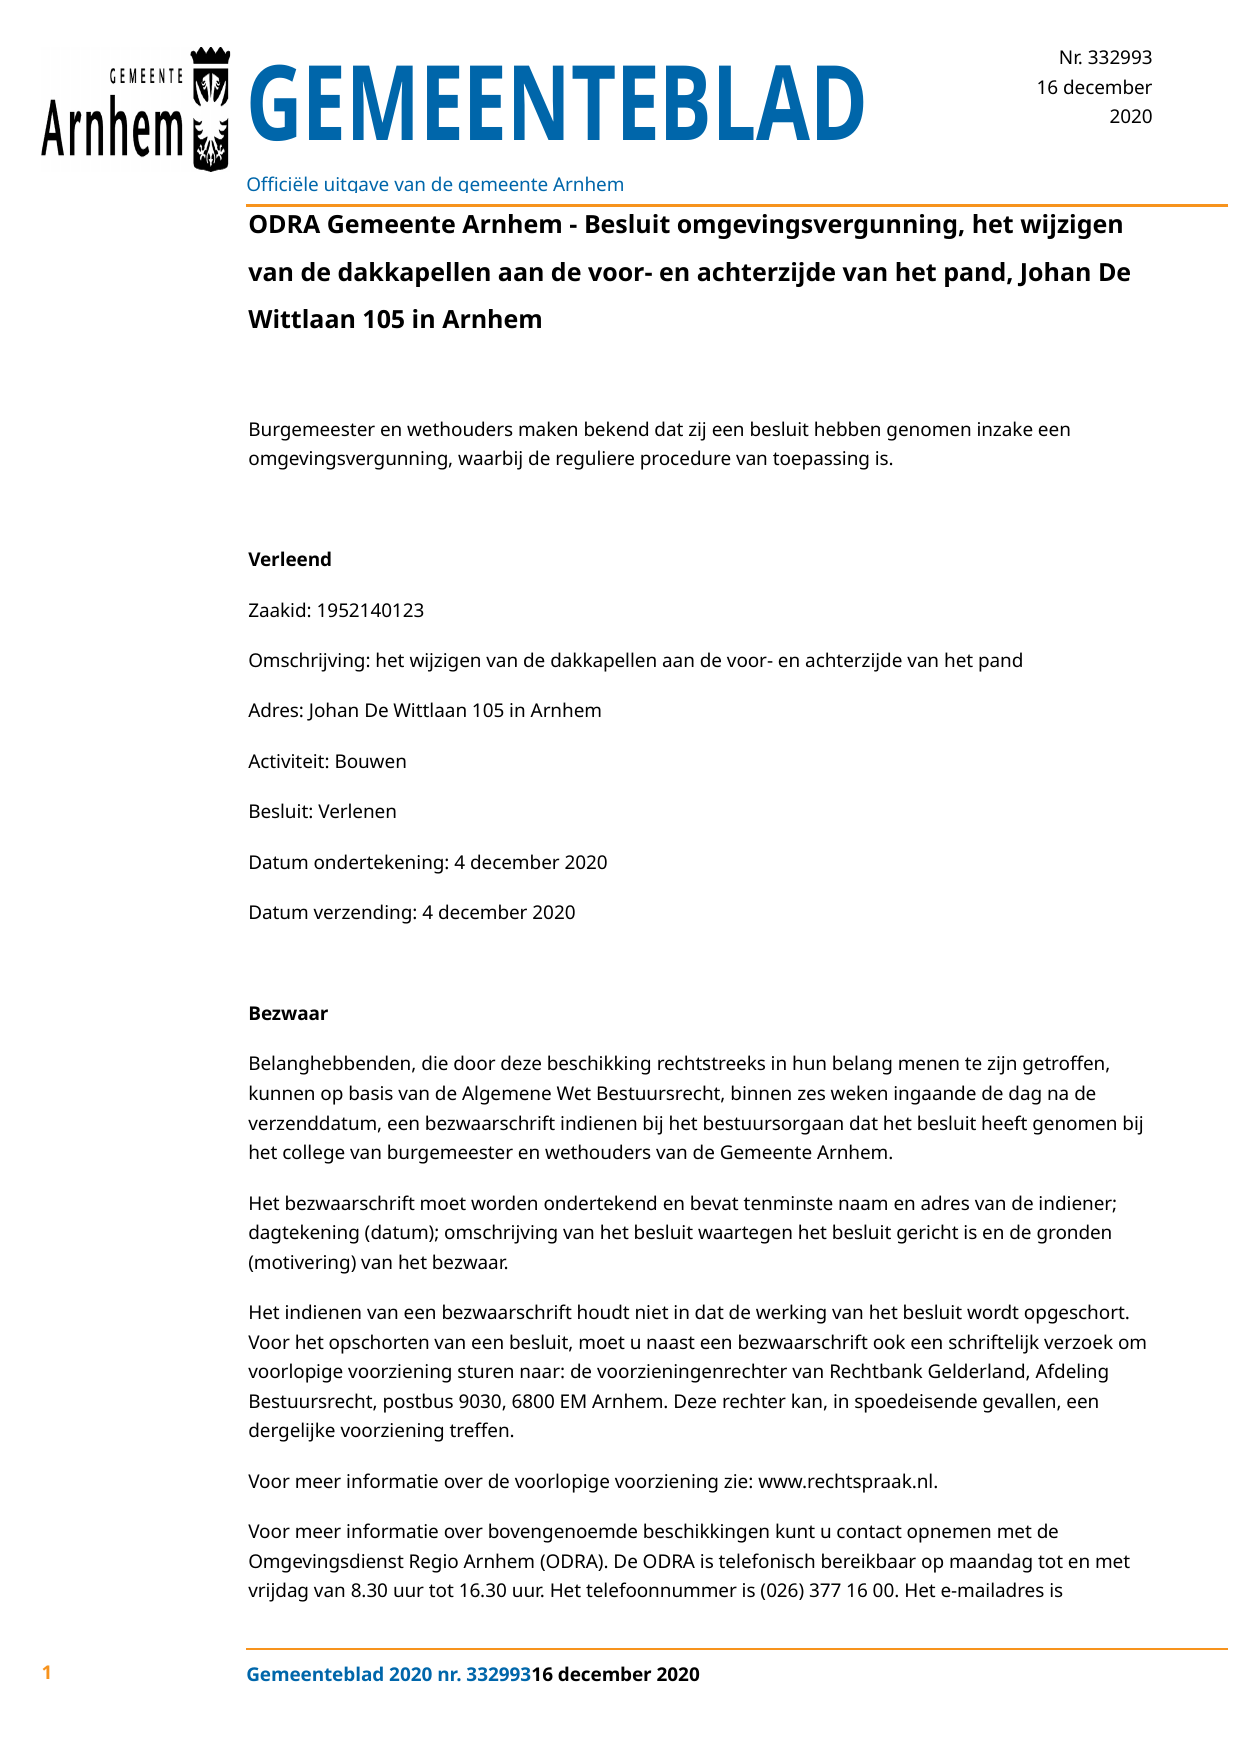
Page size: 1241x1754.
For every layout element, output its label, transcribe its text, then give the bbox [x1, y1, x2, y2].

text Het bezwaarschrift moet worden ondertekend en bevat tenminste naam en adres van de indiener; dagtekening (datum); omschrijving van het besluit waartegen het besluit gericht is en de gronden (motivering) van het bezwaar. [248, 1190, 1152, 1274]
text Voor meer informatie over de voorlopige voorziening zie: www.rechtspraak.nl. [248, 1468, 1152, 1494]
text Datum verzending: 4 december 2020 [248, 899, 1152, 925]
picture [41, 47, 231, 172]
text Besluit: Verlenen [248, 798, 1152, 824]
text Burgemeester en wethouders maken bekend dat zij een besluit hebben genomen inzake een omgevingsvergunning, waarbij de reguliere procedure van toepassing is. [248, 416, 1152, 471]
text ODRA Gemeente Arnhem - Besluit omgevingsvergunning, het wijzigen van de dakkapellen aan de voor- en achterzijde van het pand, Johan De Wittlaan 105 in Arnhem [248, 207, 1152, 336]
text Voor meer informatie over bovengenoemde beschikkingen kunt u contact opnemen met de Omgevingsdienst Regio Arnhem (ODRA). De ODRA is telefonisch bereikbaar op maandag tot en met vrijdag van 8.30 uur tot 16.30 uur. Het telefoonnummer is (026) 377 16 00. Het e-mailadres is [248, 1518, 1152, 1603]
text Het indienen van een bezwaarschrift houdt niet in dat de werking van het besluit wordt opgeschort. Voor het opschorten van een besluit, moet u naast een bezwaarschrift ook een schriftelijk verzoek om voorlopige voorziening sturen naar: de voorzieningenrechter van Rechtbank Gelderland, Afdeling Bestuursrecht, postbus 9030, 6800 EM Arnhem. Deze rechter kan, in spoedeisende gevallen, een dergelijke voorziening treffen. [248, 1299, 1152, 1443]
text Verleend [248, 546, 1152, 572]
text Adres: Johan De Wittlaan 105 in Arnhem [248, 698, 1152, 723]
text Omschrijving: het wijzigen van de dakkapellen aan de voor- en achterzijde van het pand [248, 647, 1152, 673]
text Zaakid: 1952140123 [248, 597, 1152, 622]
text Datum ondertekening: 4 december 2020 [248, 849, 1152, 874]
text Activiteit: Bouwen [248, 748, 1152, 774]
text Belanghebbenden, die door deze beschikking rechtstreeks in hun belang menen te zijn getroffen, kunnen op basis van de Algemene Wet Bestuursrecht, binnen zes weken ingaande de dag na de verzenddatum, een bezwaarschrift indienen bij het bestuursorgaan dat het besluit heeft genomen bij het college van burgemeester en wethouders van de Gemeente Arnhem. [248, 1051, 1152, 1165]
text Bezwaar [248, 1000, 1152, 1026]
